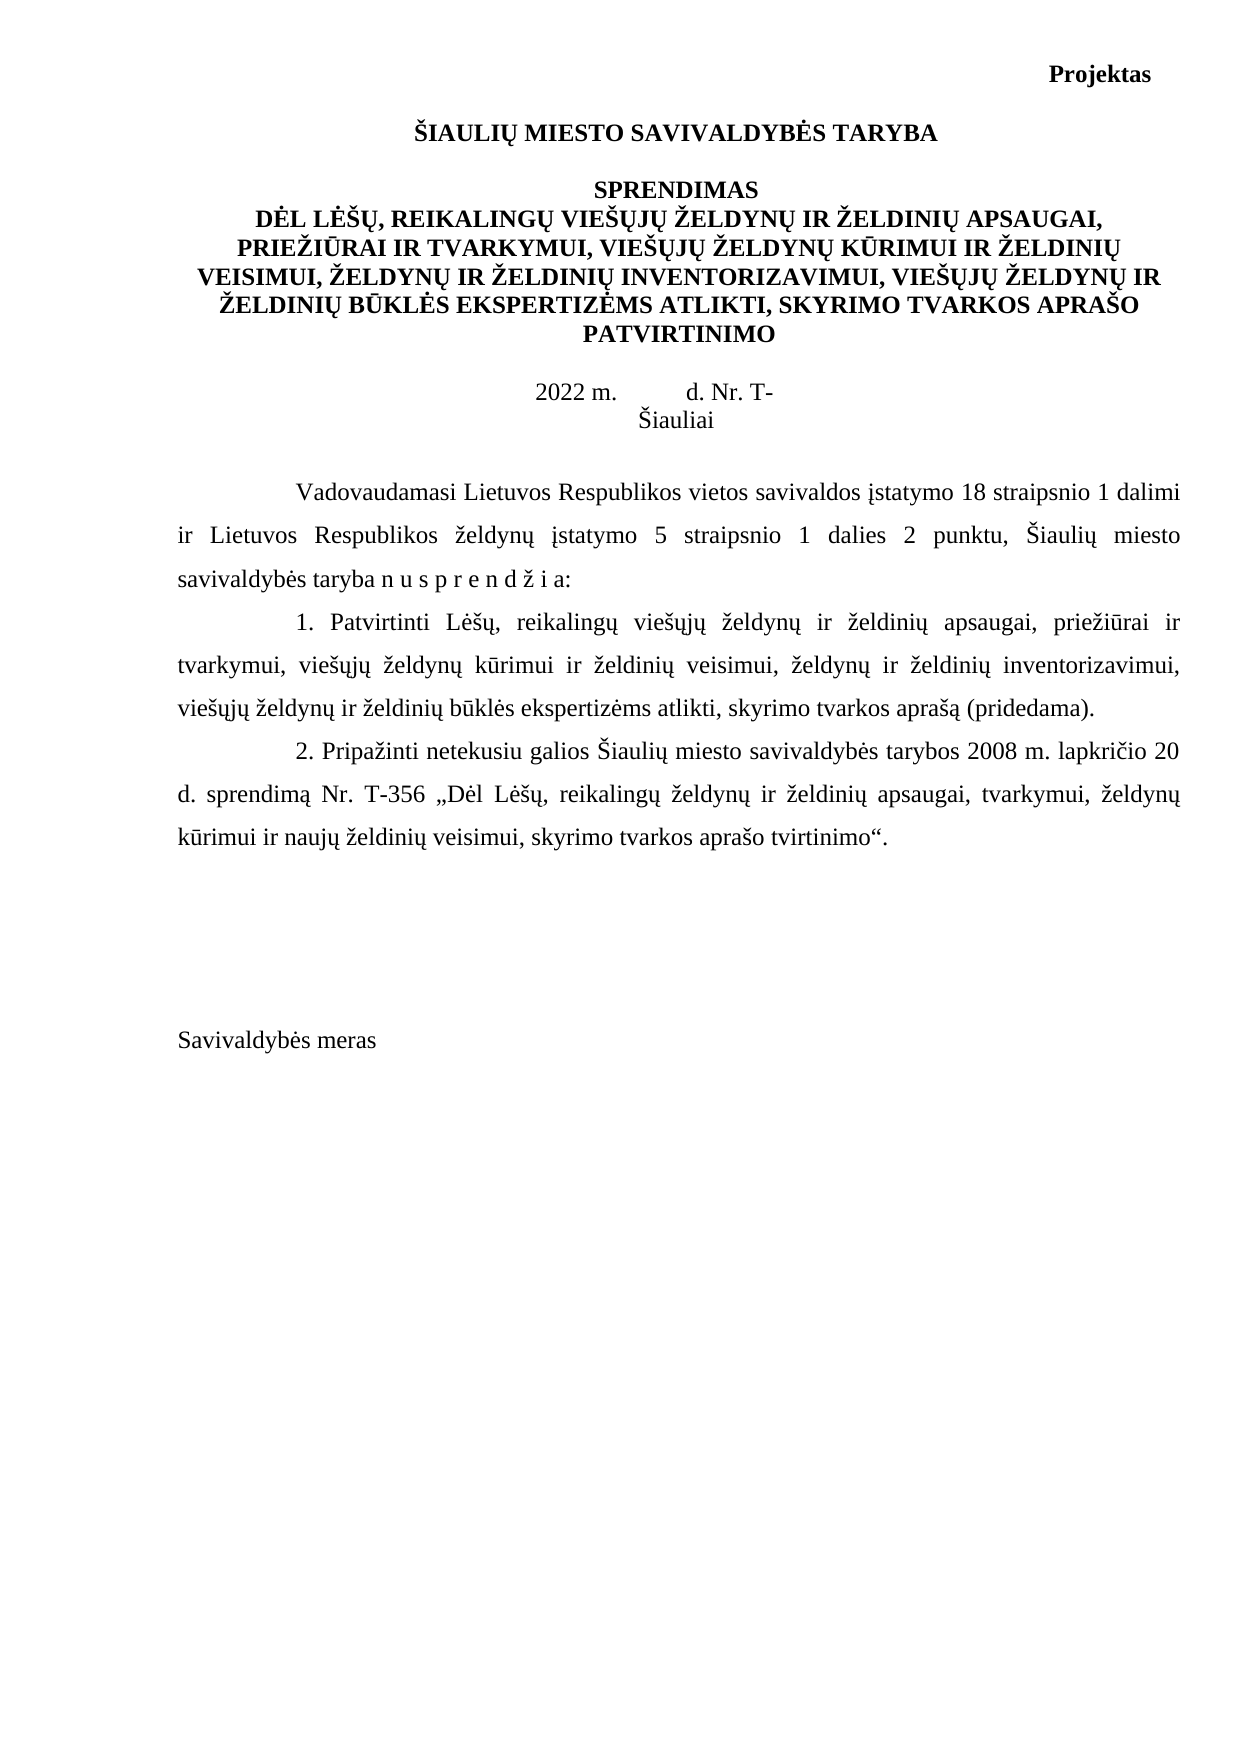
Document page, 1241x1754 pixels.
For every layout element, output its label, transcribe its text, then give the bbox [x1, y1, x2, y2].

text 2022 m. d. Nr. T- [177, 377, 1181, 406]
text 1. Patvirtinti Lėšų, reikalingų viešųjų želdynų ir želdinių apsaugai, priežiūrai ir tvarkymui, viešųjų želdynų kūrimui ir želdinių veisimui, želdynų ir želdinių inventorizavimui, viešųjų želdynų ir želdinių būklės ekspertizėms atlikti, skyrimo tvarkos aprašą (pridedama). [177, 607, 1181, 722]
text DĖL LĖŠŲ, REIKALINGŲ VIEŠŲJŲ ŽELDYNŲ IR ŽELDINIŲ APSAUGAI, PRIEŽIŪRAI IR TVARKYMUI, VIEŠŲJŲ ŽELDYNŲ KŪRIMUI IR ŽELDINIŲ VEISIMUI, ŽELDYNŲ IR ŽELDINIŲ INVENTORIZAVIMUI, VIEŠŲJŲ ŽELDYNŲ IR ŽELDINIŲ BŪKLĖS EKSPERTIZĖMS ATLIKTI, SKYRIMO TVARKOS APRAŠO PATVIRTINIMO [177, 204, 1181, 348]
text Šiauliai [177, 406, 1181, 434]
text ŠIAULIŲ MIESTO SAVIVALDYBĖS TARYBA [177, 118, 1181, 147]
text 2. Pripažinti netekusiu galios Šiaulių miesto savivaldybės tarybos 2008 m. lapkričio 20 d. sprendimą Nr. T-356 „Dėl Lėšų, reikalingų želdynų ir želdinių apsaugai, tvarkymui, želdynų kūrimui ir naujų želdinių veisimui, skyrimo tvarkos aprašo tvirtinimo“. [177, 736, 1181, 851]
text SPRENDIMAS [177, 176, 1181, 204]
text Vadovaudamasi Lietuvos Respublikos vietos savivaldos įstatymo 18 straipsnio 1 dalimi ir Lietuvos Respublikos želdynų įstatymo 5 straipsnio 1 dalies 2 punktu, Šiaulių miesto savivaldybės taryba n u s p r e n d ž i a: [177, 477, 1181, 592]
text Savivaldybės meras [177, 1026, 1181, 1054]
